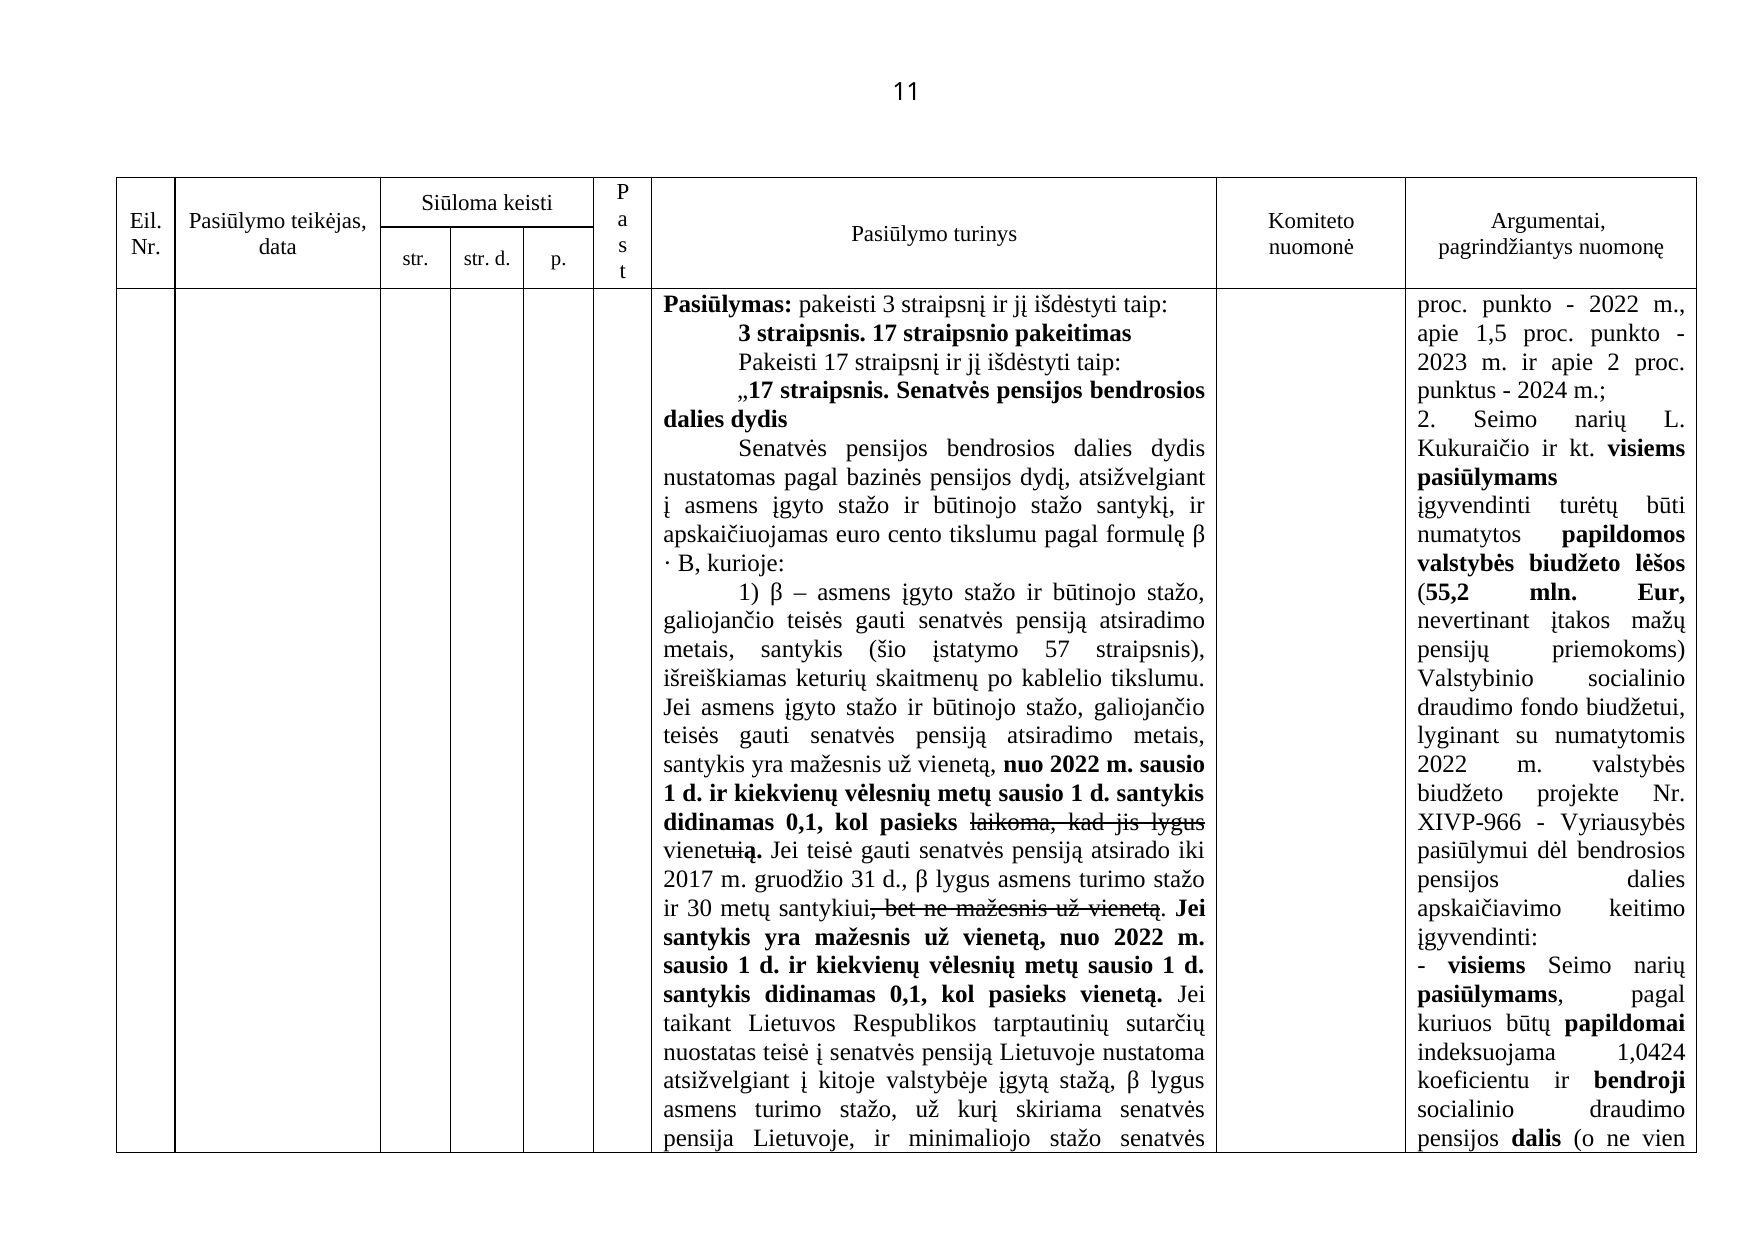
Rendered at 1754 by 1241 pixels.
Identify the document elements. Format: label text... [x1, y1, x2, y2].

table_cell [176, 289, 380, 1152]
table_cell [381, 289, 450, 1152]
table_cell proc. punkto - 2022 m., apie 1,5 proc. punkto - 2023 m. ir apie 2 proc. punktus - 2024 m.; 2. Seimo narių L. Kukuraičio ir kt. visiems pasiūlymams įgyvendinti turėtų būti numatytos papildomos valstybės biudžeto lėšos (55,2 mln. Eur, nevertinant įtakos mažų pensijų priemokoms) Valstybinio socialinio draudimo fondo biudžetui, lyginant su numatytomis 2022 m. valstybės biudžeto projekte Nr. XIVP-966 - Vyriausybės pasiūlymui dėl bendrosios pensijos dalies apskaičiavimo keitimo įgyvendinti: - visiems Seimo narių pasiūlymams, pagal kuriuos būtų papildomai indeksuojama 1,0424 koeficientu ir bendroji socialinio draudimo pensijos dalis (o ne vien [1406, 289, 1696, 1152]
table_cell [1217, 289, 1405, 1152]
table_cell str. d. [451, 228, 523, 288]
table_header Pasiūlymo turinys [652, 178, 1216, 288]
table_header Pastabos [594, 178, 651, 288]
table_header Komiteto nuomonė [1217, 178, 1405, 288]
table_header Siūloma keisti [381, 178, 593, 226]
table_cell [524, 289, 593, 1152]
table_cell [451, 289, 523, 1152]
table_cell p. [524, 228, 593, 288]
table_header Pasiūlymo teikėjas, data [176, 178, 380, 288]
table_header Argumentai, pagrindžiantys nuomonę [1406, 178, 1696, 288]
table_cell [117, 289, 174, 1152]
table_header Eil. Nr. [117, 178, 174, 288]
table_cell str. [381, 228, 450, 288]
table_cell [594, 289, 651, 1152]
table_cell Pasiūlymas: pakeisti 3 straipsnį ir jį išdėstyti taip: 3 straipsnis. 17 straipsnio pakeitimas Pakeisti 17 straipsnį ir jį išdėstyti taip: „17 straipsnis. Senatvės pensijos bendrosios dalies dydis Senatvės pensijos bendrosios dalies dydis nustatomas pagal bazinės pensijos dydį, atsižvelgiant į asmens įgyto stažo ir būtinojo stažo santykį, ir apskaičiuojamas euro cento tikslumu pagal formulę β · B, kurioje: 1) β – asmens įgyto stažo ir būtinojo stažo, galiojančio teisės gauti senatvės pensiją atsiradimo metais, santykis (šio įstatymo 57 straipsnis), išreiškiamas keturių skaitmenų po kablelio tikslumu. Jei asmens įgyto stažo ir būtinojo stažo, galiojančio teisės gauti senatvės pensiją atsiradimo metais, santykis yra mažesnis už vienetą, nuo 2022 m. sausio 1 d. ir kiekvienų vėlesnių metų sausio 1 d. santykis didinamas 0,1, kol pasieks laikoma, kad jis lygus vienetuią. Jei teisė gauti senatvės pensiją atsirado iki 2017 m. gruodžio 31 d., β lygus asmens turimo stažo ir 30 metų santykiui, bet ne mažesnis už vienetą. Jei santykis yra mažesnis už vienetą, nuo 2022 m. sausio 1 d. ir kiekvienų vėlesnių metų sausio 1 d. santykis didinamas 0,1, kol pasieks vienetą. Jei taikant Lietuvos Respublikos tarptautinių sutarčių nuostatas teisė į senatvės pensiją Lietuvoje nustatoma atsižvelgiant į kitoje valstybėje įgytą stažą, β lygus asmens turimo stažo, už kurį skiriama senatvės pensija Lietuvoje, ir minimaliojo stažo senatvės [652, 289, 1216, 1152]
